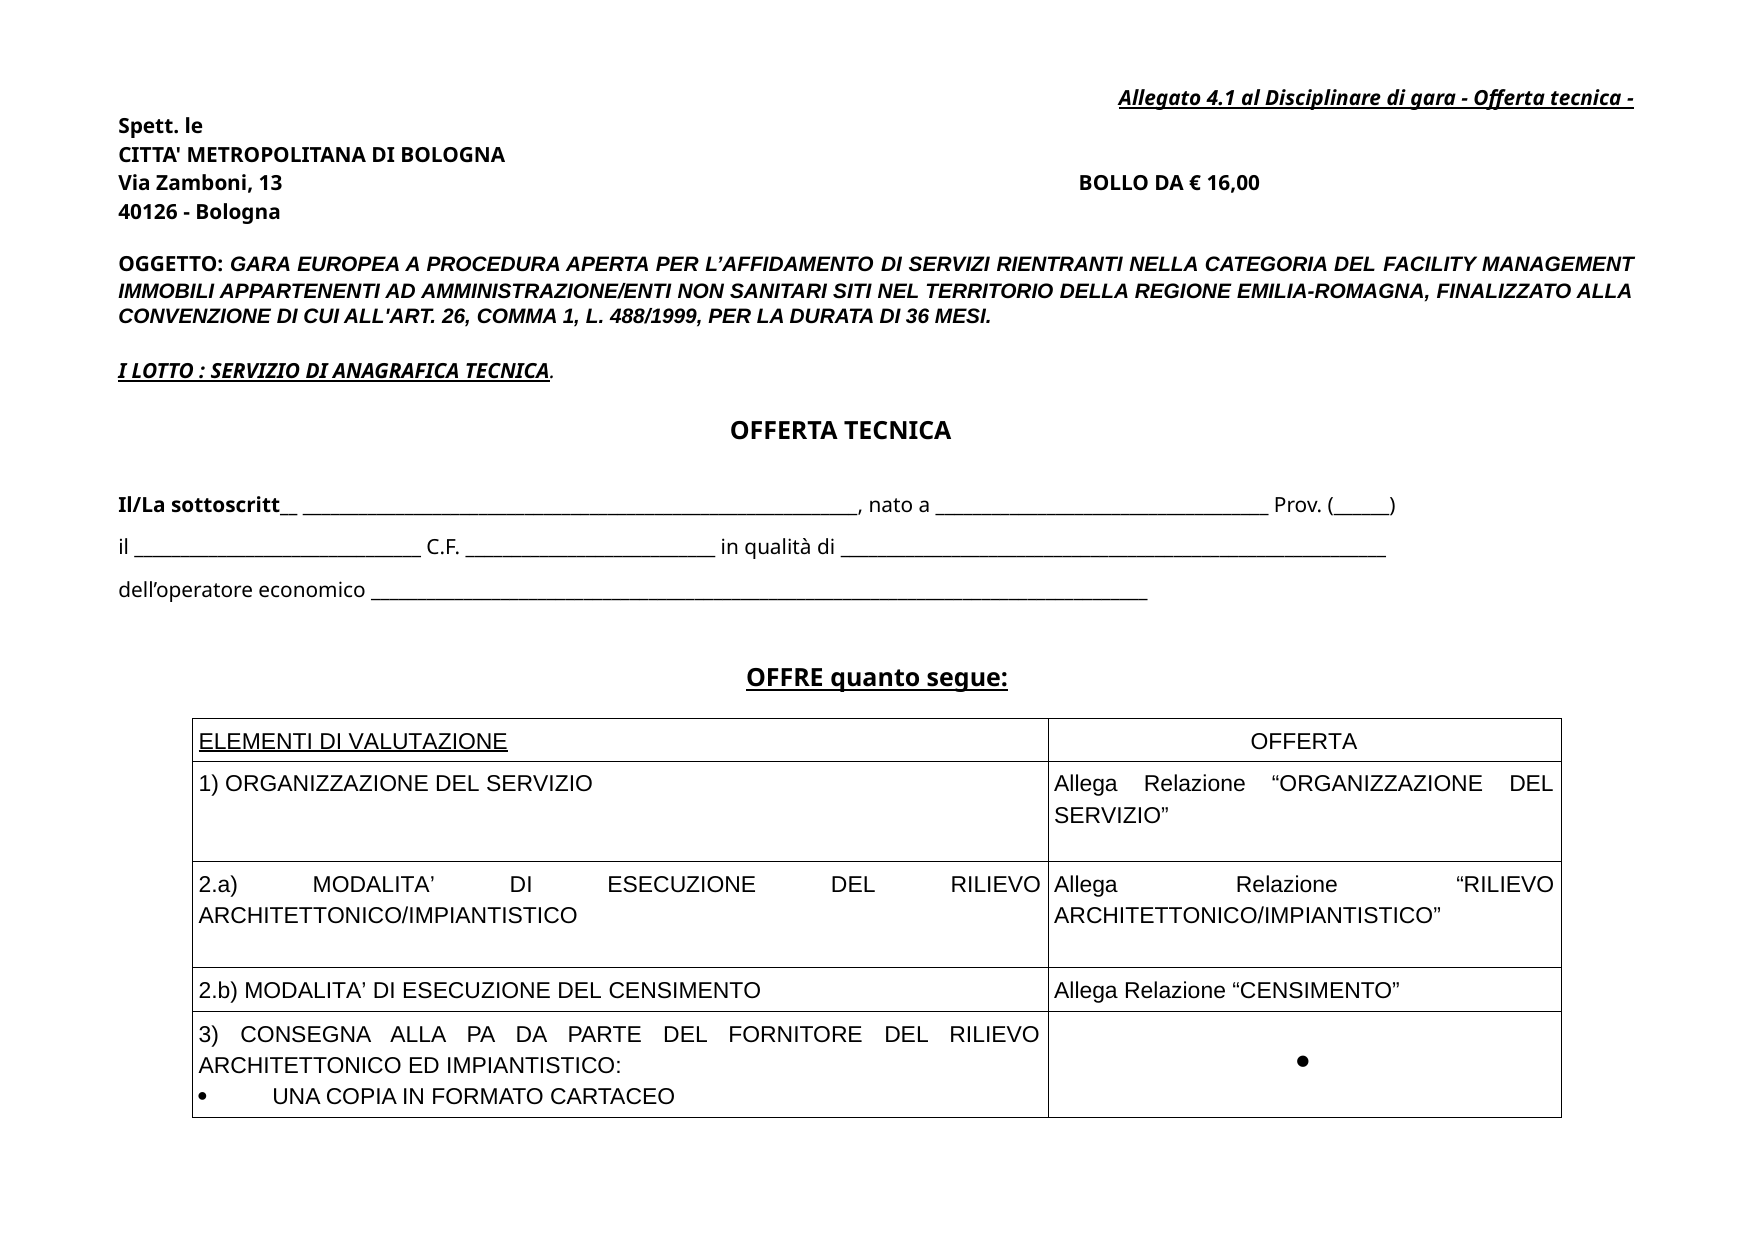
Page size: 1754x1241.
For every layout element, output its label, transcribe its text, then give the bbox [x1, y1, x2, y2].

subtitle OFFERTA TECNICA [118, 413, 1636, 447]
table_cell Allega Relazione “ORGANIZZAZIONE DEL SERVIZIO” [1049, 762, 1561, 861]
table_header OFFERTA [1049, 719, 1561, 761]
text OGGETTO: GARA EUROPEA A PROCEDURA APERTA PER L’AFFIDAMENTO DI SERVIZI RIENTRANTI NELLA CATEGORIA DEL FACILITY MANAGEMENT IMMOBILI APPARTENENTI AD AMMINISTRAZIONE/ENTI NON SANITARI SITI NEL TERRITORIO DELLA REGIONE EMILIA-ROMAGNA, FINALIZZATO ALLA CONVENZIONE DI CUI ALL'ART. 26, COMMA 1, L. 488/1999, PER LA DURATA DI 36 MESI. [118, 249, 1636, 328]
text I lotto : Servizio di Anagrafica tecnica. [118, 356, 1636, 384]
table_cell 3) CONSEGNA ALLA PA DA PARTE DEL FORNITORE DEL RILIEVO ARCHITETTONICO ED IMPIANTISTICO: UNA COPIA IN FORMATO CARTACEO UN NUMERO DI COPIE A SCELTA DELLA PA MA NON SUPERIORE A TRE [193, 1012, 1048, 1117]
text CITTA' METROPOLITANA DI BOLOGNA [118, 140, 1636, 168]
table_cell  [1049, 1012, 1561, 1117]
text Il/La sottoscritt__ ____________________________________________________________, nato a ____________________________________ Prov. (______) [118, 490, 1636, 518]
text il _______________________________ C.F. ___________________________ in qualità di ___________________________________________________________ [118, 532, 1636, 561]
table_cell Allega Relazione “RILIEVO ARCHITETTONICO/IMPIANTISTICO” [1049, 862, 1561, 967]
table_cell 2.b) MODALITA’ DI ESECUZIONE DEL CENSIMENTO [193, 968, 1048, 1011]
text Allegato 4.1 al Disciplinare di gara - Offerta tecnica - [118, 83, 1636, 111]
table_cell 1) ORGANIZZAZIONE DEL SERVIZIO [193, 762, 1048, 861]
table_header ELEMENTI DI VALUTAZIONE [193, 719, 1048, 761]
table_cell 2.a) MODALITA’ DI ESECUZIONE DEL RILIEVO ARCHITETTONICO/IMPIANTISTICO [193, 862, 1048, 967]
text OFFRE quanto segue: [118, 660, 1636, 694]
text Spett. le [118, 111, 1636, 140]
table_cell Allega Relazione “CENSIMENTO” [1049, 968, 1561, 1011]
text dell’operatore economico ____________________________________________________________________________________ [118, 575, 1636, 603]
text 40126 - Bologna [118, 197, 1636, 225]
text Via Zamboni, 13 BOLLO DA € 16,00 [118, 168, 1636, 197]
